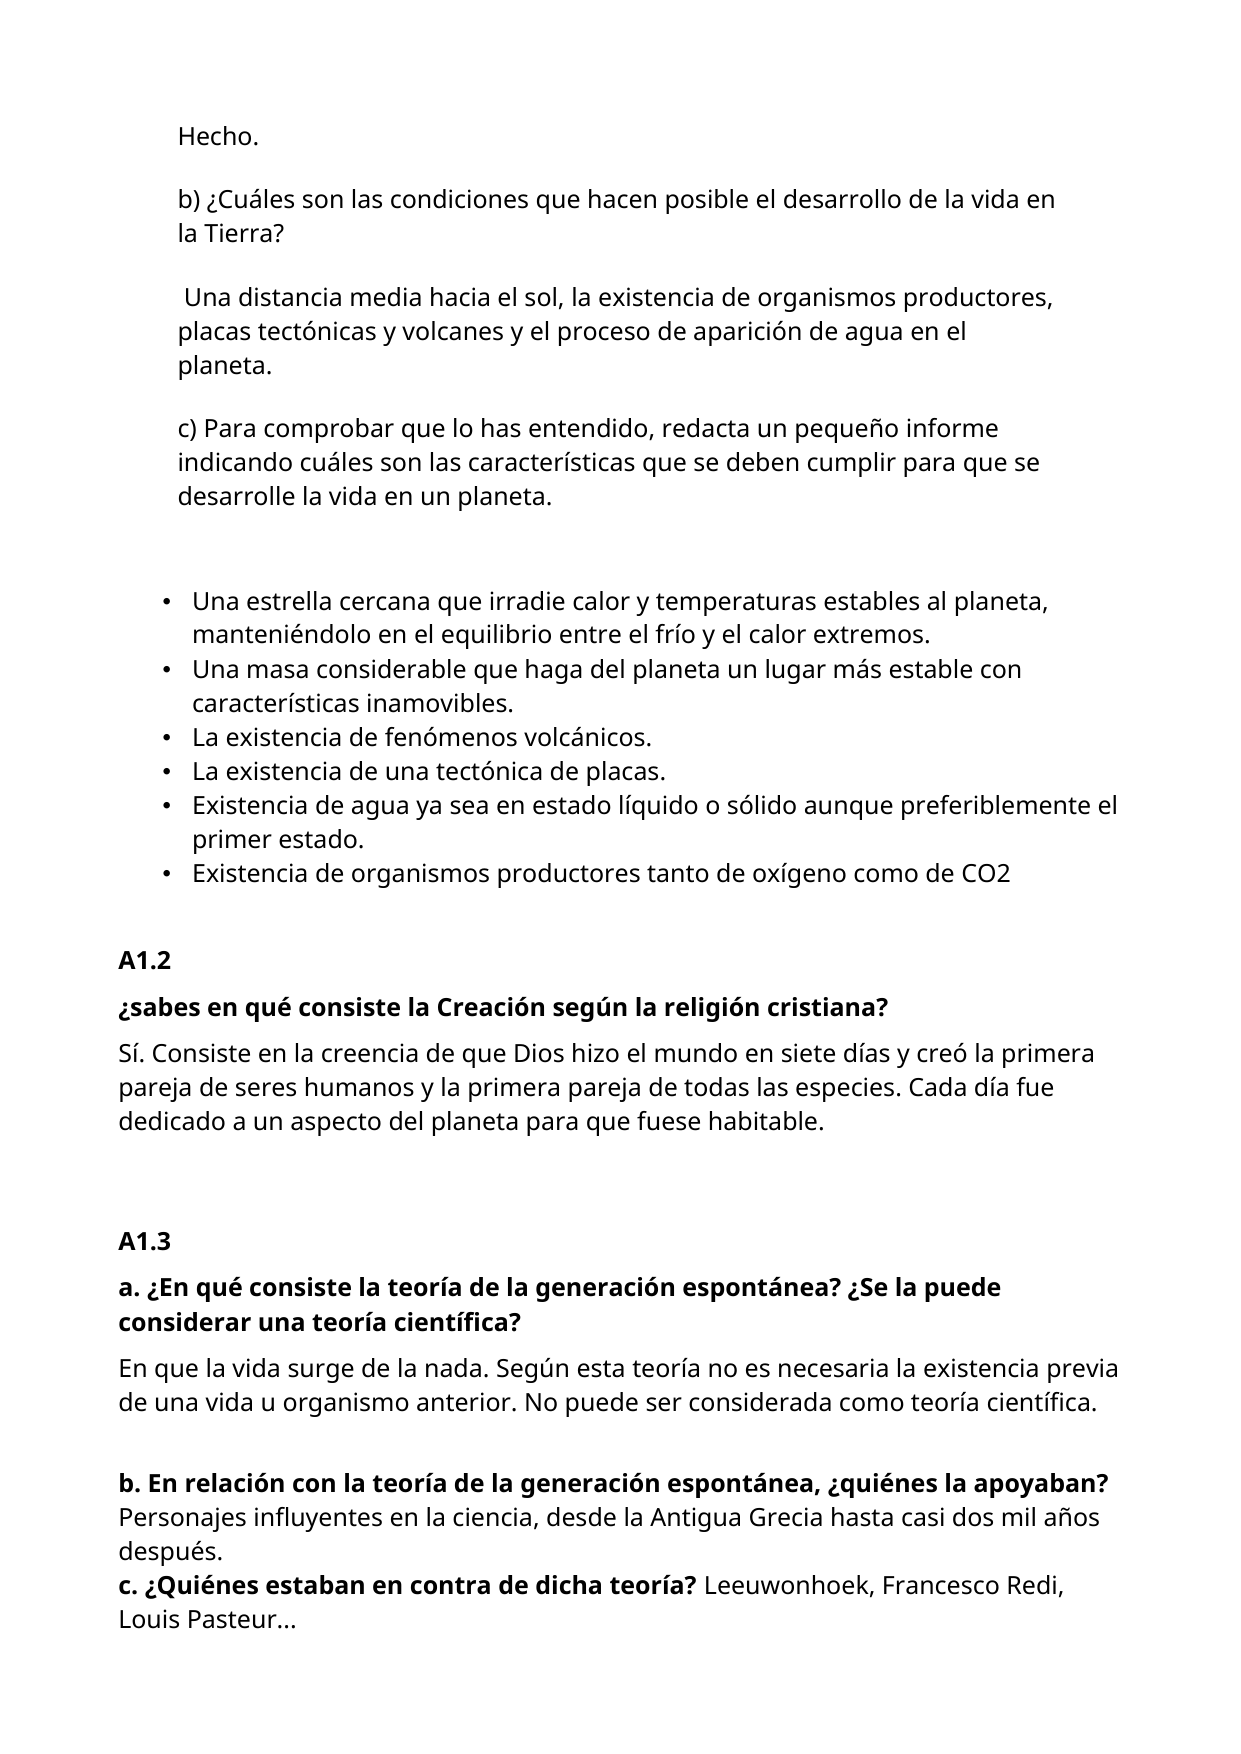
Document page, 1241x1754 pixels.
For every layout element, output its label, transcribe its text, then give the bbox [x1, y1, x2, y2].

text ¿sabes en qué consiste la Creación según la religión cristiana? [118, 989, 1122, 1023]
text En que la vida surge de la nada. Según esta teoría no es necesaria la existencia previa de una vida u organismo anterior. No puede ser considerada como teoría científica. [118, 1351, 1122, 1419]
list Una estrella cercana que irradie calor y temperaturas estables al planeta, manteniéndolo en el equilibrio entre el frío y el calor extremos. [162, 583, 1122, 651]
list La existencia de fenómenos volcánicos. [162, 719, 1122, 753]
text Sí. Consiste en la creencia de que Dios hizo el mundo en siete días y creó la primera pareja de seres humanos y la primera pareja de todas las especies. Cada día fue dedicado a un aspecto del planeta para que fuese habitable. [118, 1036, 1122, 1138]
text b. En relación con la teoría de la generación espontánea, ¿quiénes la apoyaban? Personajes influyentes en la ciencia, desde la Antigua Grecia hasta casi dos mil años después. c. ¿Quiénes estaban en contra de dicha teoría? Leeuwonhoek, Francesco Redi, Louis Pasteur... [118, 1431, 1122, 1636]
text b) ¿Cuáles son las condiciones que hacen posible el desarrollo de la vida en la Tierra? [177, 182, 1063, 250]
list La existencia de una tectónica de placas. [162, 753, 1122, 787]
text Hecho. [177, 118, 1063, 152]
text A1.3 [118, 1223, 1122, 1258]
text A1.2 [118, 943, 1122, 977]
list Existencia de organismos productores tanto de oxígeno como de CO2 [162, 856, 1122, 890]
text a. ¿En qué consiste la teoría de la generación espontánea? ¿Se la puede considerar una teoría científica? [118, 1270, 1122, 1338]
list Existencia de agua ya sea en estado líquido o sólido aunque preferiblemente el primer estado. [162, 787, 1122, 856]
list Una masa considerable que haga del planeta un lugar más estable con características inamovibles. [162, 651, 1122, 719]
text Una distancia media hacia el sol, la existencia de organismos productores, placas tectónicas y volcanes y el proceso de aparición de agua en el planeta. [177, 279, 1063, 381]
text c) Para comprobar que lo has entendido, redacta un pequeño informe indicando cuáles son las características que se deben cumplir para que se desarrolle la vida en un planeta. [177, 411, 1063, 513]
